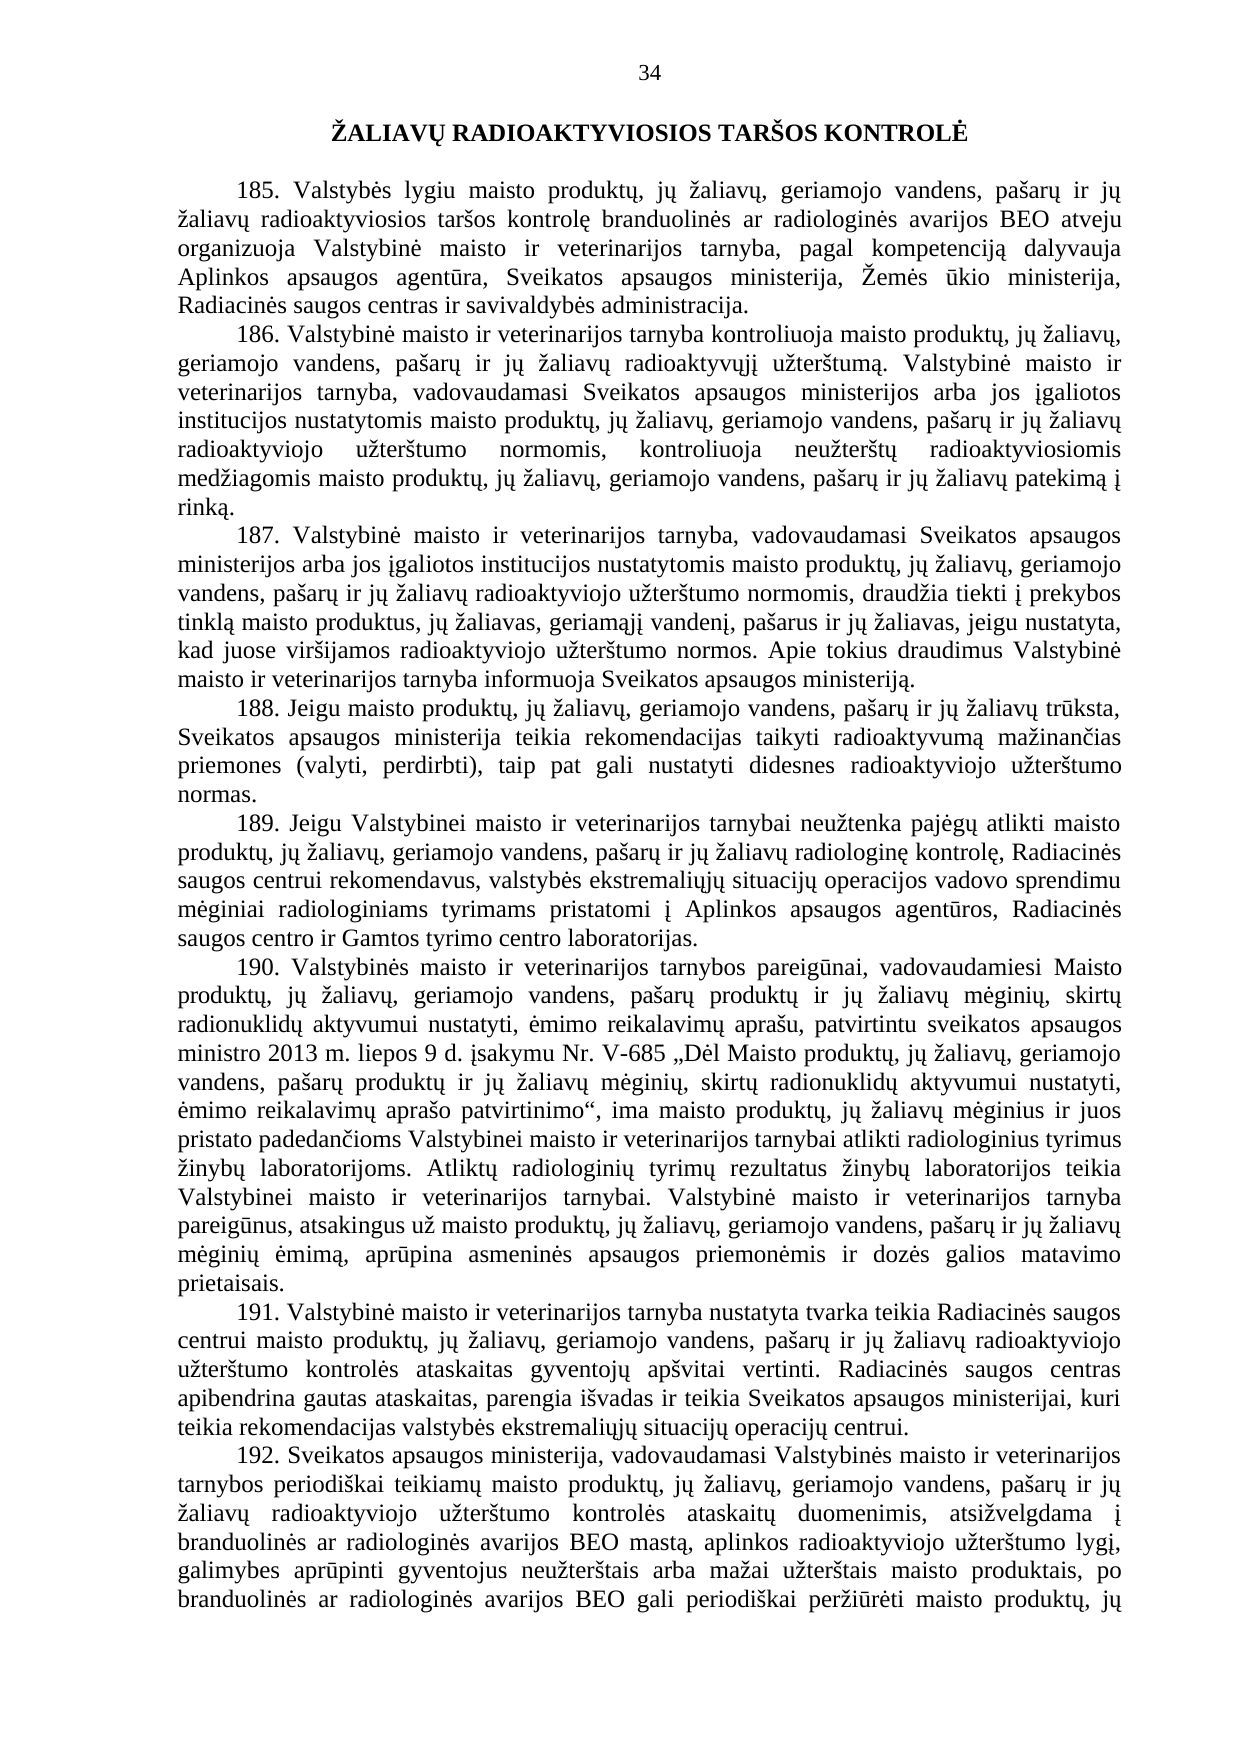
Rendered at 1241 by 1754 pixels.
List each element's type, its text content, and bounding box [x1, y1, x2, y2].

text 191. Valstybinė maisto ir veterinarijos tarnyba nustatyta tvarka teikia Radiacinės saugos centrui maisto produktų, jų žaliavų, geriamojo vandens, pašarų ir jų žaliavų radioaktyviojo užterštumo kontrolės ataskaitas gyventojų apšvitai vertinti. Radiacinės saugos centras apibendrina gautas ataskaitas, parengia išvadas ir teikia Sveikatos apsaugos ministerijai, kuri teikia rekomendacijas valstybės ekstremaliųjų situacijų operacijų centrui. [177, 1297, 1122, 1441]
text 185. Valstybės lygiu maisto produktų, jų žaliavų, geriamojo vandens, pašarų ir jų žaliavų radioaktyviosios taršos kontrolę branduolinės ar radiologinės avarijos BEO atveju organizuoja Valstybinė maisto ir veterinarijos tarnyba, pagal kompetenciją dalyvauja Aplinkos apsaugos agentūra, Sveikatos apsaugos ministerija, Žemės ūkio ministerija, Radiacinės saugos centras ir savivaldybės administracija. [177, 176, 1122, 319]
text 189. Jeigu Valstybinei maisto ir veterinarijos tarnybai neužtenka pajėgų atlikti maisto produktų, jų žaliavų, geriamojo vandens, pašarų ir jų žaliavų radiologinę kontrolę, Radiacinės saugos centrui rekomendavus, valstybės ekstremaliųjų situacijų operacijos vadovo sprendimu mėginiai radiologiniams tyrimams pristatomi į Aplinkos apsaugos agentūros, Radiacinės saugos centro ir Gamtos tyrimo centro laboratorijas. [177, 808, 1122, 952]
text 186. Valstybinė maisto ir veterinarijos tarnyba kontroliuoja maisto produktų, jų žaliavų, geriamojo vandens, pašarų ir jų žaliavų radioaktyvųjį užterštumą. Valstybinė maisto ir veterinarijos tarnyba, vadovaudamasi Sveikatos apsaugos ministerijos arba jos įgaliotos institucijos nustatytomis maisto produktų, jų žaliavų, geriamojo vandens, pašarų ir jų žaliavų radioaktyviojo užterštumo normomis, kontroliuoja neužterštų radioaktyviosiomis medžiagomis maisto produktų, jų žaliavų, geriamojo vandens, pašarų ir jų žaliavų patekimą į rinką. [177, 319, 1122, 521]
text žaliavų RADIOAKTYVIOSIOS taršos kontrolė [177, 118, 1122, 147]
text 190. Valstybinės maisto ir veterinarijos tarnybos pareigūnai, vadovaudamiesi Maisto produktų, jų žaliavų, geriamojo vandens, pašarų produktų ir jų žaliavų mėginių, skirtų radionuklidų aktyvumui nustatyti, ėmimo reikalavimų aprašu, patvirtintu sveikatos apsaugos ministro 2013 m. liepos 9 d. įsakymu Nr. V-685 „Dėl Maisto produktų, jų žaliavų, geriamojo vandens, pašarų produktų ir jų žaliavų mėginių, skirtų radionuklidų aktyvumui nustatyti, ėmimo reikalavimų aprašo patvirtinimo“, ima maisto produktų, jų žaliavų mėginius ir juos pristato padedančioms Valstybinei maisto ir veterinarijos tarnybai atlikti radiologinius tyrimus žinybų laboratorijoms. Atliktų radiologinių tyrimų rezultatus žinybų laboratorijos teikia Valstybinei maisto ir veterinarijos tarnybai. Valstybinė maisto ir veterinarijos tarnyba pareigūnus, atsakingus už maisto produktų, jų žaliavų, geriamojo vandens, pašarų ir jų žaliavų mėginių ėmimą, aprūpina asmeninės apsaugos priemonėmis ir dozės galios matavimo prietaisais. [177, 952, 1122, 1297]
text 188. Jeigu maisto produktų, jų žaliavų, geriamojo vandens, pašarų ir jų žaliavų trūksta, Sveikatos apsaugos ministerija teikia rekomendacijas taikyti radioaktyvumą mažinančias priemones (valyti, perdirbti), taip pat gali nustatyti didesnes radioaktyviojo užterštumo normas. [177, 693, 1122, 808]
text 192. Sveikatos apsaugos ministerija, vadovaudamasi Valstybinės maisto ir veterinarijos tarnybos periodiškai teikiamų maisto produktų, jų žaliavų, geriamojo vandens, pašarų ir jų žaliavų radioaktyviojo užterštumo kontrolės ataskaitų duomenimis, atsižvelgdama į branduolinės ar radiologinės avarijos BEO mastą, aplinkos radioaktyviojo užterštumo lygį, galimybes aprūpinti gyventojus neužterštais arba mažai užterštais maisto produktais, po branduolinės ar radiologinės avarijos BEO gali periodiškai peržiūrėti maisto produktų, jų [177, 1441, 1122, 1613]
text 187. Valstybinė maisto ir veterinarijos tarnyba, vadovaudamasi Sveikatos apsaugos ministerijos arba jos įgaliotos institucijos nustatytomis maisto produktų, jų žaliavų, geriamojo vandens, pašarų ir jų žaliavų radioaktyviojo užterštumo normomis, draudžia tiekti į prekybos tinklą maisto produktus, jų žaliavas, geriamąjį vandenį, pašarus ir jų žaliavas, jeigu nustatyta, kad juose viršijamos radioaktyviojo užterštumo normos. Apie tokius draudimus Valstybinė maisto ir veterinarijos tarnyba informuoja Sveikatos apsaugos ministeriją. [177, 521, 1122, 693]
